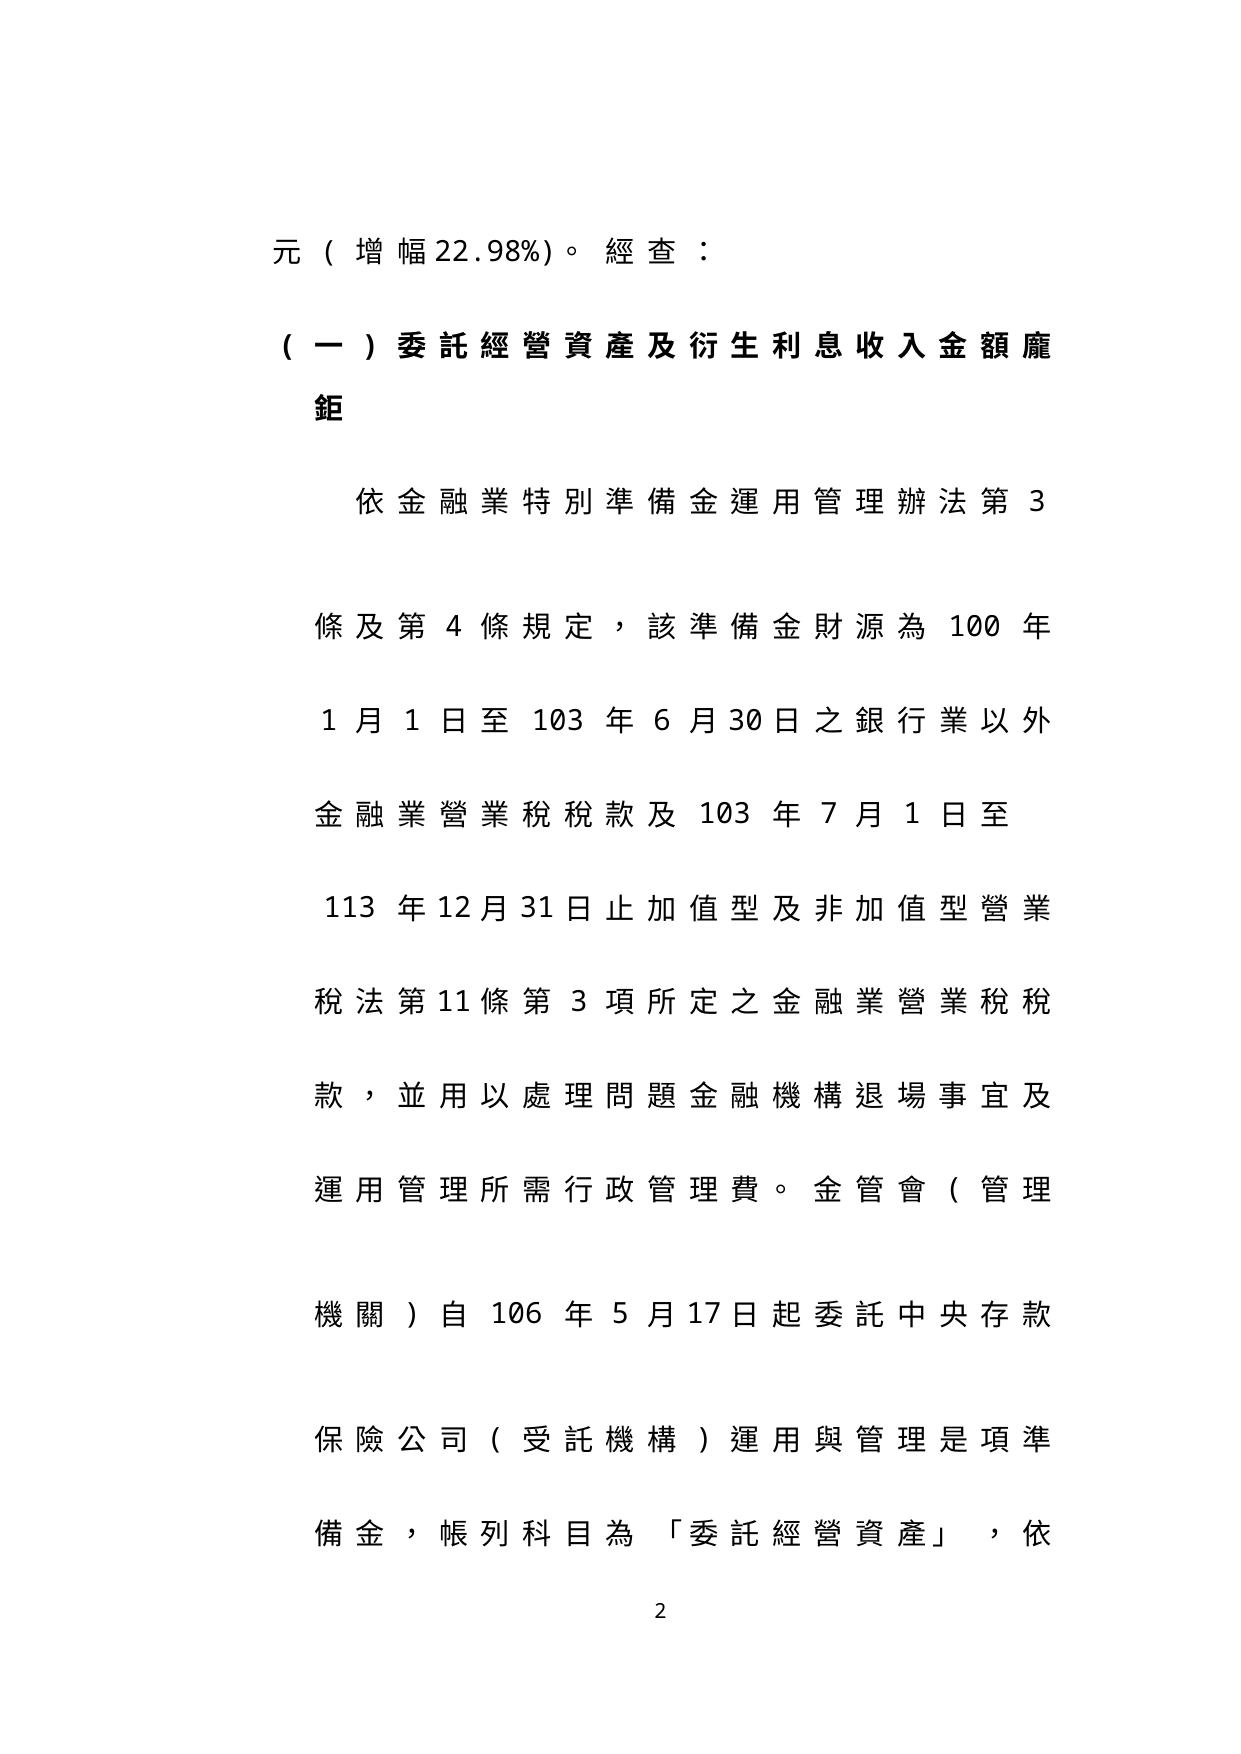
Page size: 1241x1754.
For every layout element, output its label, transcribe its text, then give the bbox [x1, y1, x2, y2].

text 元(增幅22.98%)。經查： [242, 177, 1058, 302]
text (一)委託經營資產及衍生利息收入金額龐鉅 [242, 302, 1058, 427]
text 依金融業特別準備金運用管理辦法第3條及第4條規定，該準備金財源為100年1月1日至103年6月30日之銀行業以外金融業營業稅稅款及103年7月1日至113年12月31日止加值型及非加值型營業稅法第11條第3項所定之金融業營業稅稅款，並用以處理問題金融機構退場事宜及運用管理所需行政管理費。金管會(管理機關)自106年5月17日起委託中央存款保險公司(受託機構)運用與管理是項準備金，帳列科目為「委託經營資產」，依上開辦法第7條規定，受託機構應擬訂年度運用與管理計畫書，報經管理機關審議通過後納入金管基金預算，並應按季將該準備金之運用及管理概況報送管理機關。據金管基金111年度預算案，委託經營資產於該年底將達1,491億4,884萬2千元，該資產衍生之利息收入則為10億442萬1千元，金額甚鉅。(詳表1) [271, 427, 1058, 1552]
